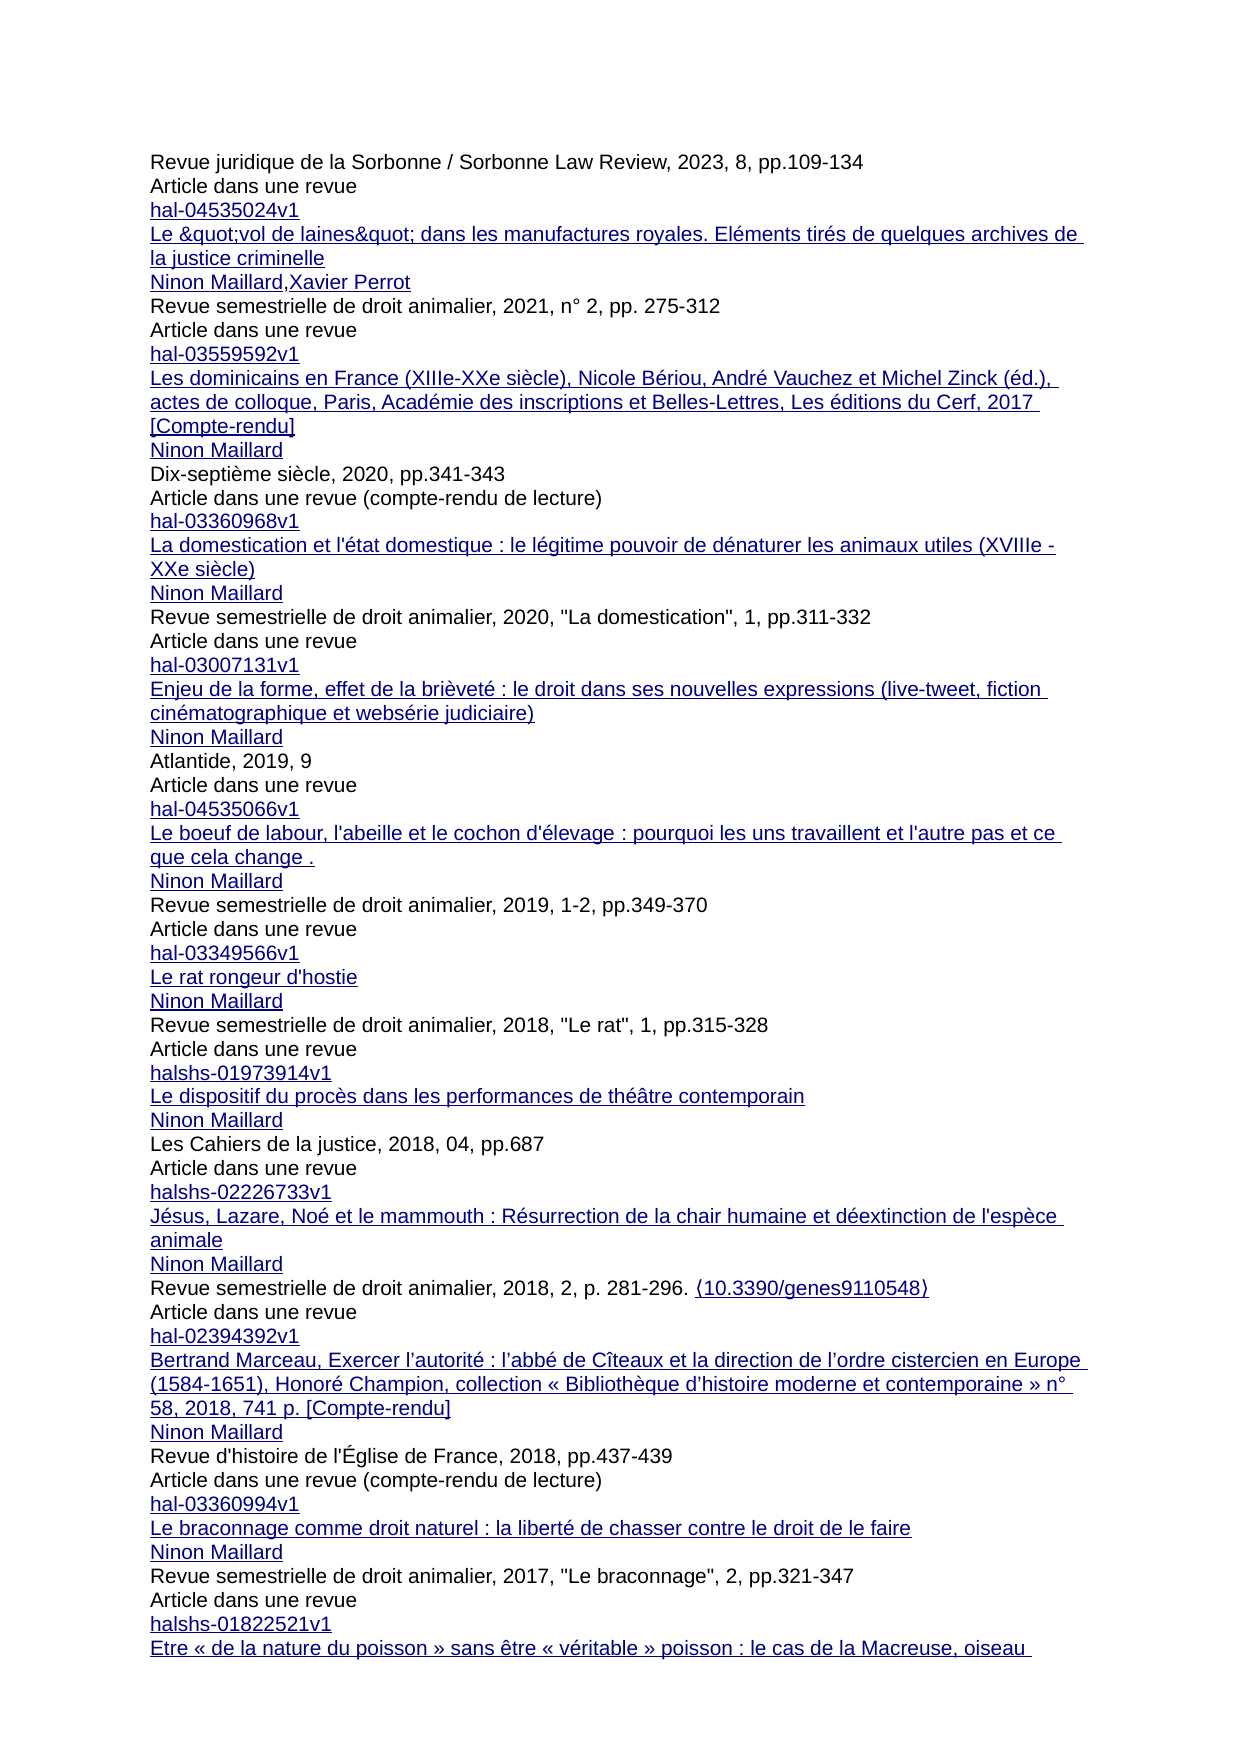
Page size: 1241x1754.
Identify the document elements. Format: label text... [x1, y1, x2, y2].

table_cell Le rat rongeur d'hostie Ninon Maillard Revue semestrielle de droit animalier, 2018, "Le rat", 1, pp.315-328 Article dans une revue halshs-01973914v1 [150, 965, 1090, 1084]
table_cell Enjeu de la forme, effet de la brièveté : le droit dans ses nouvelles expressions (live-tweet, fiction cinématographique et websérie judiciaire) Ninon Maillard Atlantide, 2019, 9 Article dans une revue hal-04535066v1 [150, 677, 1090, 821]
table_cell La domestication et l'état domestique : le légitime pouvoir de dénaturer les animaux utiles (XVIIIe -XXe siècle) Ninon Maillard Revue semestrielle de droit animalier, 2020, "La domestication", 1, pp.311-332 Article dans une revue hal-03007131v1 [150, 533, 1090, 677]
table_cell Revue juridique de la Sorbonne / Sorbonne Law Review, 2023, 8, pp.109-134 Article dans une revue hal-04535024v1 [150, 150, 1090, 222]
table_cell Les dominicains en France (XIIIe-XXe siècle), Nicole Bériou, André Vauchez et Michel Zinck (éd.), actes de colloque, Paris, Académie des inscriptions et Belles-Lettres, Les éditions du Cerf, 2017 [Compte-rendu] Ninon Maillard Dix-septième siècle, 2020, pp.341-343 Article dans une revue (compte-rendu de lecture) hal-03360968v1 [150, 366, 1090, 533]
table_cell Le boeuf de labour, l'abeille et le cochon d'élevage : pourquoi les uns travaillent et l'autre pas et ce que cela change . Ninon Maillard Revue semestrielle de droit animalier, 2019, 1-2, pp.349-370 Article dans une revue hal-03349566v1 [150, 821, 1090, 964]
table_cell Le &quot;vol de laines&quot; dans les manufactures royales. Eléments tirés de quelques archives de la justice criminelle Ninon Maillard,Xavier Perrot Revue semestrielle de droit animalier, 2021, n° 2, pp. 275-312 Article dans une revue hal-03559592v1 [150, 222, 1090, 366]
table_cell Bertrand Marceau, Exercer l’autorité : l’abbé de Cîteaux et la direction de l’ordre cistercien en Europe (1584-1651), Honoré Champion, collection « Bibliothèque d’histoire moderne et contemporaine » n° 58, 2018, 741 p. [Compte-rendu] Ninon Maillard Revue d'histoire de l'Église de France, 2018, pp.437-439 Article dans une revue (compte-rendu de lecture) hal-03360994v1 [150, 1348, 1090, 1516]
table_cell Le braconnage comme droit naturel : la liberté de chasser contre le droit de le faire Ninon Maillard Revue semestrielle de droit animalier, 2017, "Le braconnage", 2, pp.321-347 Article dans une revue halshs-01822521v1 [150, 1516, 1090, 1635]
table_cell Etre « de la nature du poisson » sans être « véritable » poisson : le cas de la Macreuse, oiseau [150, 1635, 1090, 1659]
table_cell Jésus, Lazare, Noé et le mammouth : Résurrection de la chair humaine et déextinction de l'espèce animale Ninon Maillard Revue semestrielle de droit animalier, 2018, 2, p. 281-296. ⟨10.3390/genes9110548⟩ Article dans une revue hal-02394392v1 [150, 1204, 1090, 1348]
table_cell Le dispositif du procès dans les performances de théâtre contemporain Ninon Maillard Les Cahiers de la justice, 2018, 04, pp.687 Article dans une revue halshs-02226733v1 [150, 1084, 1090, 1204]
